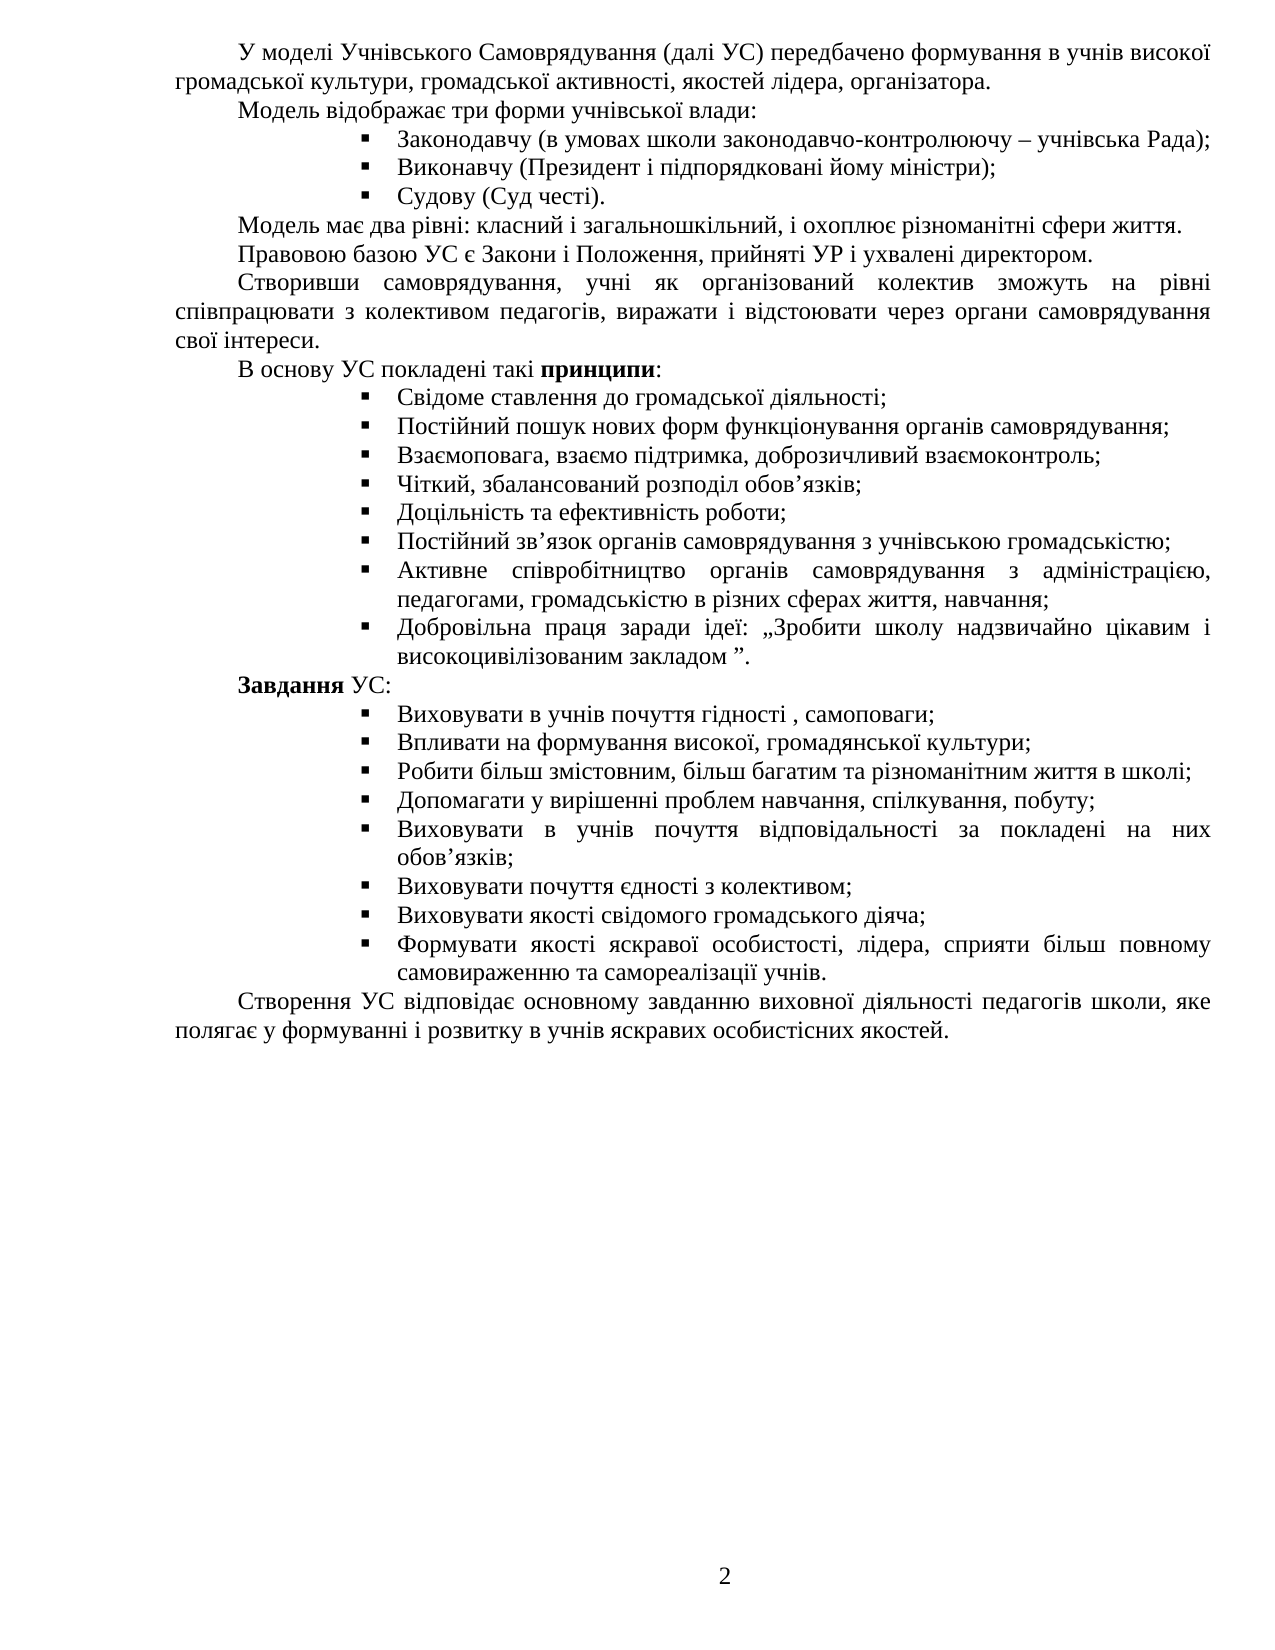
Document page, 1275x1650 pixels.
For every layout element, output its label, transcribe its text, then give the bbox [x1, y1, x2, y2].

list Доцільність та ефективність роботи; [359, 497, 1212, 526]
text Завдання УС: [175, 670, 1212, 699]
text Модель відображає три форми учнівської влади: [175, 95, 1212, 124]
list Виховувати в учнів почуття гідності , самоповаги; [359, 699, 1212, 727]
list Впливати на формування високої, громадянської культури; [359, 727, 1212, 756]
list Взаємоповага, взаємо підтримка, доброзичливий взаємоконтроль; [359, 440, 1212, 469]
text Створення УС відповідає основному завданню виховної діяльності педагогів школи, яке полягає у формуванні і розвитку в учнів яскравих особистісних якостей. [175, 986, 1212, 1044]
text Створивши самоврядування, учні як організований колектив зможуть на рівні співпрацювати з колективом педагогів, виражати і відстоювати через органи самоврядування свої інтереси. [175, 267, 1212, 354]
list Виховувати почуття єдності з колективом; [359, 871, 1212, 900]
text В основу УС покладені такі принципи: [175, 354, 1212, 382]
list Активне співробітництво органів самоврядування з адміністрацією, педагогами, громадськістю в різних сферах життя, навчання; [359, 555, 1212, 612]
text 2 [175, 1561, 1212, 1590]
list Робити більш змістовним, більш багатим та різноманітним життя в школі; [359, 756, 1212, 785]
list Постійний пошук нових форм функціонування органів самоврядування; [359, 411, 1212, 440]
list Виконавчу (Президент і підпорядковані йому міністри); [359, 152, 1212, 181]
list Допомагати у вирішенні проблем навчання, спілкування, побуту; [359, 785, 1212, 814]
list Судову (Суд честі). [359, 181, 1212, 210]
list Формувати якості яскравої особистості, лідера, сприяти більш повному самовираженню та самореалізації учнів. [359, 929, 1212, 986]
list Постійний зв’язок органів самоврядування з учнівською громадськістю; [359, 526, 1212, 555]
list Виховувати якості свідомого громадського діяча; [359, 900, 1212, 929]
list Чіткий, збалансований розподіл обов’язків; [359, 469, 1212, 497]
list Виховувати в учнів почуття відповідальності за покладені на них обов’язків; [359, 814, 1212, 871]
list Свідоме ставлення до громадської діяльності; [359, 382, 1212, 411]
list Добровільна праця заради ідеї: „Зробити школу надзвичайно цікавим і високоцивілізованим закладом ”. [359, 612, 1212, 670]
text Модель має два рівні: класний і загальношкільний, і охоплює різноманітні сфери життя. [175, 210, 1212, 239]
list Законодавчу (в умовах школи законодавчо-контролюючу – учнівська Pада); [359, 124, 1212, 152]
text У моделі Учнівського Самоврядування (далі УС) передбачено формування в учнів високої громадської культури, громадської активності, якостей лідера, організатора. [175, 37, 1212, 95]
text Правовою базою УС є Закони і Положення, прийняті УР і ухвалені директором. [175, 239, 1212, 267]
